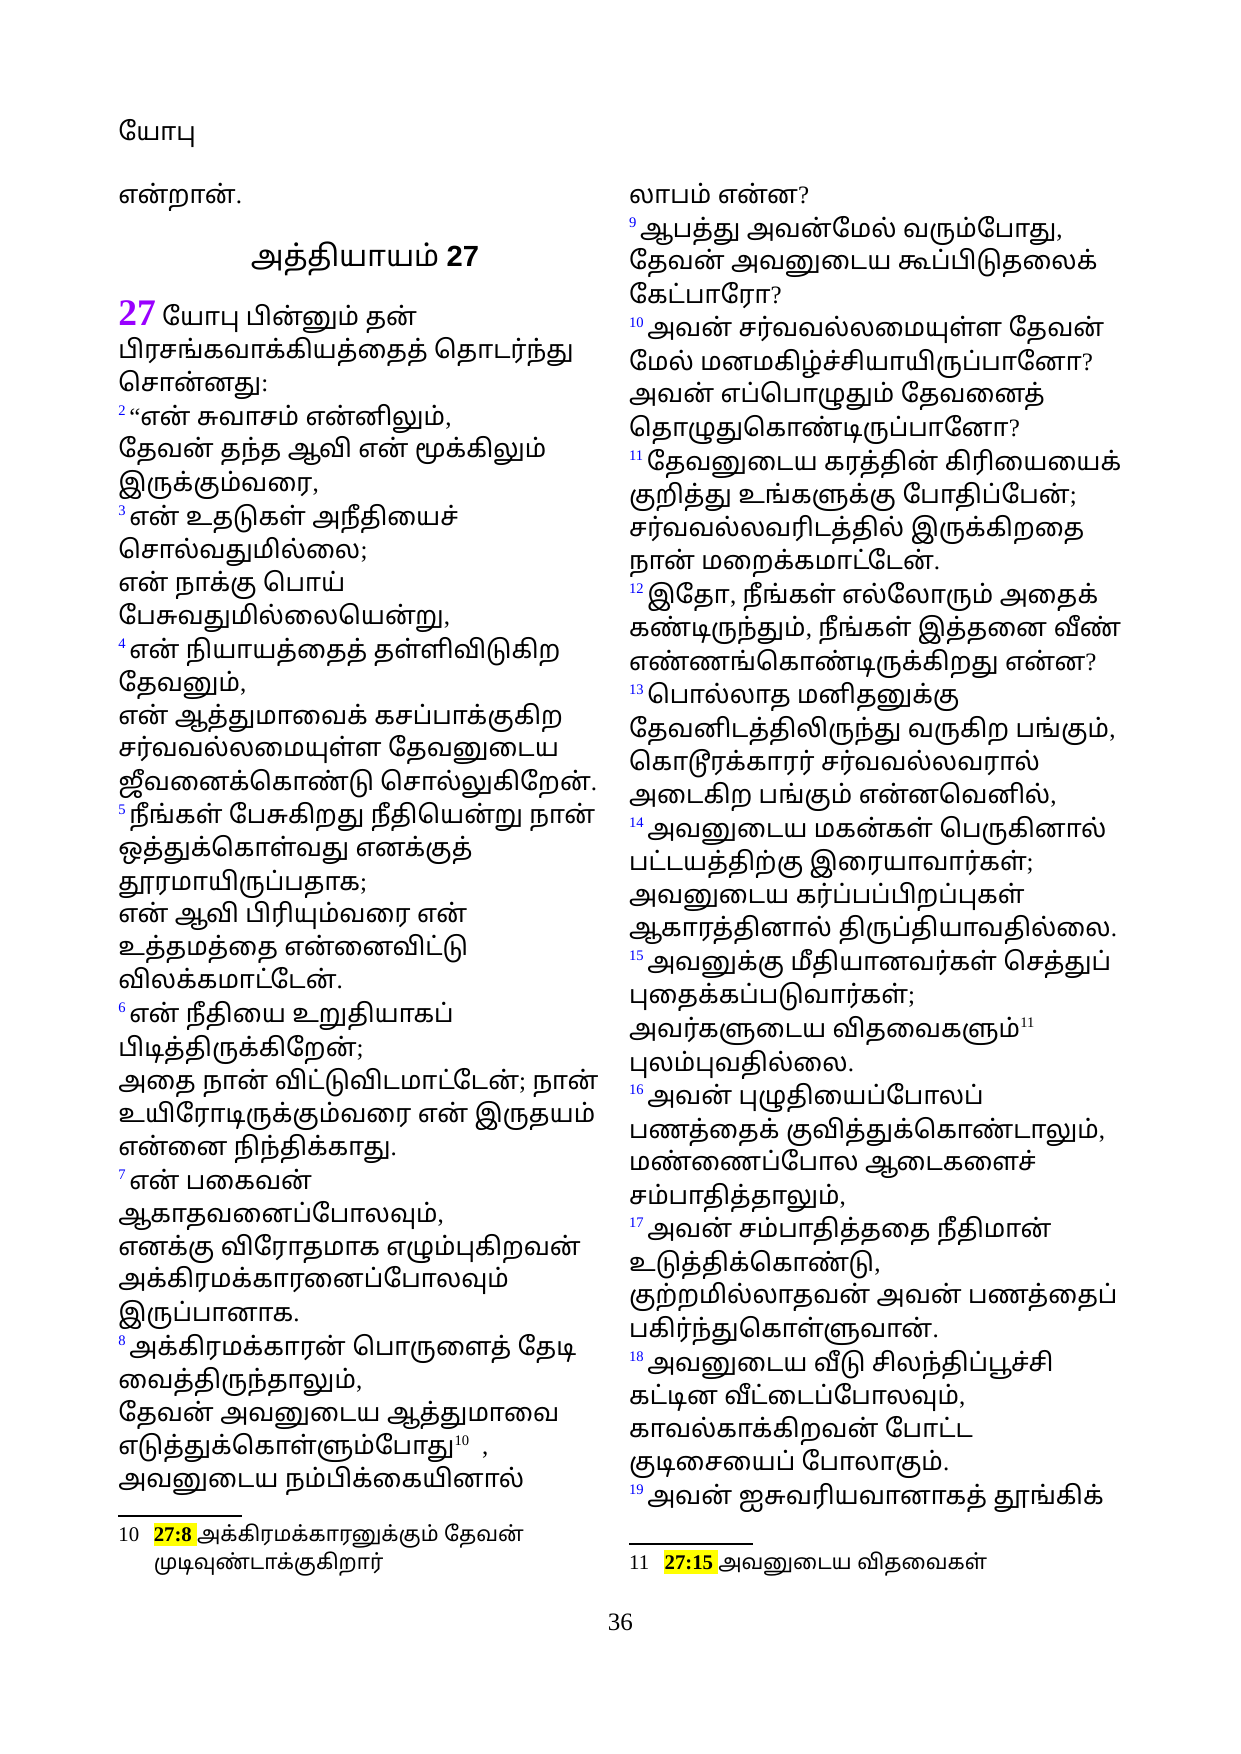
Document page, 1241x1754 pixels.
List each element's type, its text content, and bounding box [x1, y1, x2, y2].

text 3 என் உதடுகள் அநீதியைச் சொல்வதுமில்லை; [118, 502, 611, 569]
text 27 யோபு பின்னும் தன் பிரசங்கவாக்கியத்தைத் தொடர்ந்து சொன்னது: [118, 291, 611, 402]
text காவல்காக்கிறவன் போட்ட குடிசையைப் போலாகும். [629, 1415, 1122, 1481]
text அதை நான் விட்டுவிடமாட்டேன்; நான் உயிரோடிருக்கும்வரை என் இருதயம் என்னை நிந்திக்காது. [118, 1066, 611, 1166]
text 7 என் பகைவன் ஆகாதவனைப்போலவும், [118, 1166, 611, 1233]
text அவன் எப்பொழுதும் தேவனைத் தொழுதுகொண்டிருப்பானோ? [629, 381, 1122, 447]
text 16 அவன் புழுதியைப்போலப் பணத்தைக் குவித்துக்கொண்டாலும், [629, 1081, 1122, 1148]
text அத்தியாயம் 27 [118, 239, 611, 278]
text 18 அவனுடைய வீடு சிலந்திப்பூச்சி கட்டின வீட்டைப்போலவும், [629, 1348, 1122, 1415]
text குற்றமில்லாதவன் அவன் பணத்தைப் பகிர்ந்துகொள்ளுவான். [629, 1281, 1122, 1348]
text கொடூரக்காரர் சர்வவல்லவரால் அடைகிற பங்கும் என்னவெனில், [629, 748, 1122, 814]
text 9 ஆபத்து அவன்மேல் வரும்போது, [629, 214, 1122, 247]
text 12 இதோ, நீங்கள் எல்லோரும் அதைக் கண்டிருந்தும், நீங்கள் இத்தனை வீண் எண்ணங்கொண்டிருக்கிறது என்ன? [629, 580, 1122, 681]
text அவர்களுடைய விதவைகளும் புலம்புவதில்லை. [629, 1014, 1122, 1081]
text 4 என் நியாயத்தைத் தள்ளிவிடுகிற தேவனும், [118, 635, 611, 702]
text 5 நீங்கள் பேசுகிறது நீதியென்று நான் ஒத்துக்கொள்வது எனக்குத் தூரமாயிருப்பதாக; [118, 801, 611, 900]
text 8 அக்கிரமக்காரன் பொருளைத் தேடி வைத்திருந்தாலும், [118, 1332, 611, 1399]
text தேவன் அவனுடைய ஆத்துமாவை எடுத்துக்கொள்ளும்போது , [118, 1399, 611, 1465]
text அவனுடைய நம்பிக்கையினால் [118, 1465, 611, 1497]
text 11 தேவனுடைய கரத்தின் கிரியையைக் குறித்து உங்களுக்கு போதிப்பேன்; [629, 447, 1122, 514]
text அவனுடைய கர்ப்பப்பிறப்புகள் ஆகாரத்தினால் திருப்தியாவதில்லை. [629, 881, 1122, 947]
text 6 என் நீதியை உறுதியாகப் பிடித்திருக்கிறேன்; [118, 999, 611, 1066]
text தேவன் தந்த ஆவி என் மூக்கிலும் இருக்கும்வரை, [118, 435, 611, 502]
text 17 அவன் சம்பாதித்ததை நீதிமான் உடுத்திக்கொண்டு, [629, 1214, 1122, 1281]
text 27:15 அவனுடைய விதவைகள் [629, 1549, 1122, 1578]
text என் நாக்கு பொய் பேசுவதுமில்லையென்று, [118, 569, 611, 635]
text லாபம் என்ன? [629, 180, 1122, 214]
text 27:8 அக்கிரமக்காரனுக்கும் தேவன் முடிவுண்டாக்குகிறார் [118, 1522, 611, 1578]
text 15 அவனுக்கு மீதியானவர்கள் செத்துப் புதைக்கப்படுவார்கள்; [629, 947, 1122, 1014]
text 13 பொல்லாத மனிதனுக்கு தேவனிடத்திலிருந்து வருகிற பங்கும், [629, 681, 1122, 748]
text என் ஆத்துமாவைக் கசப்பாக்குகிற சர்வவல்லமையுள்ள தேவனுடைய ஜீவனைக்கொண்டு சொல்லுகிறேன். [118, 702, 611, 801]
text 14 அவனுடைய மகன்கள் பெருகினால் பட்டயத்திற்கு இரையாவார்கள்; [629, 814, 1122, 881]
text சர்வவல்லவரிடத்தில் இருக்கிறதை நான் மறைக்கமாட்டேன். [629, 514, 1122, 580]
text என் ஆவி பிரியும்வரை என் உத்தமத்தை என்னைவிட்டு விலக்கமாட்டேன். [118, 900, 611, 999]
text தேவன் அவனுடைய கூப்பிடுதலைக் கேட்பாரோ? [629, 247, 1122, 313]
text என்றான். [118, 180, 611, 214]
text எனக்கு விரோதமாக எழும்புகிறவன் அக்கிரமக்காரனைப்போலவும் இருப்பானாக. [118, 1233, 611, 1332]
text 19 அவன் ஐசுவரியவானாகத் தூங்கிக் [629, 1481, 1122, 1514]
text 2 “என் சுவாசம் என்னிலும், [118, 402, 611, 435]
text 10 அவன் சர்வவல்லமையுள்ள தேவன் மேல் மனமகிழ்ச்சியாயிருப்பானோ? [629, 313, 1122, 381]
text மண்ணைப்போல ஆடைகளைச் சம்பாதித்தாலும், [629, 1148, 1122, 1214]
